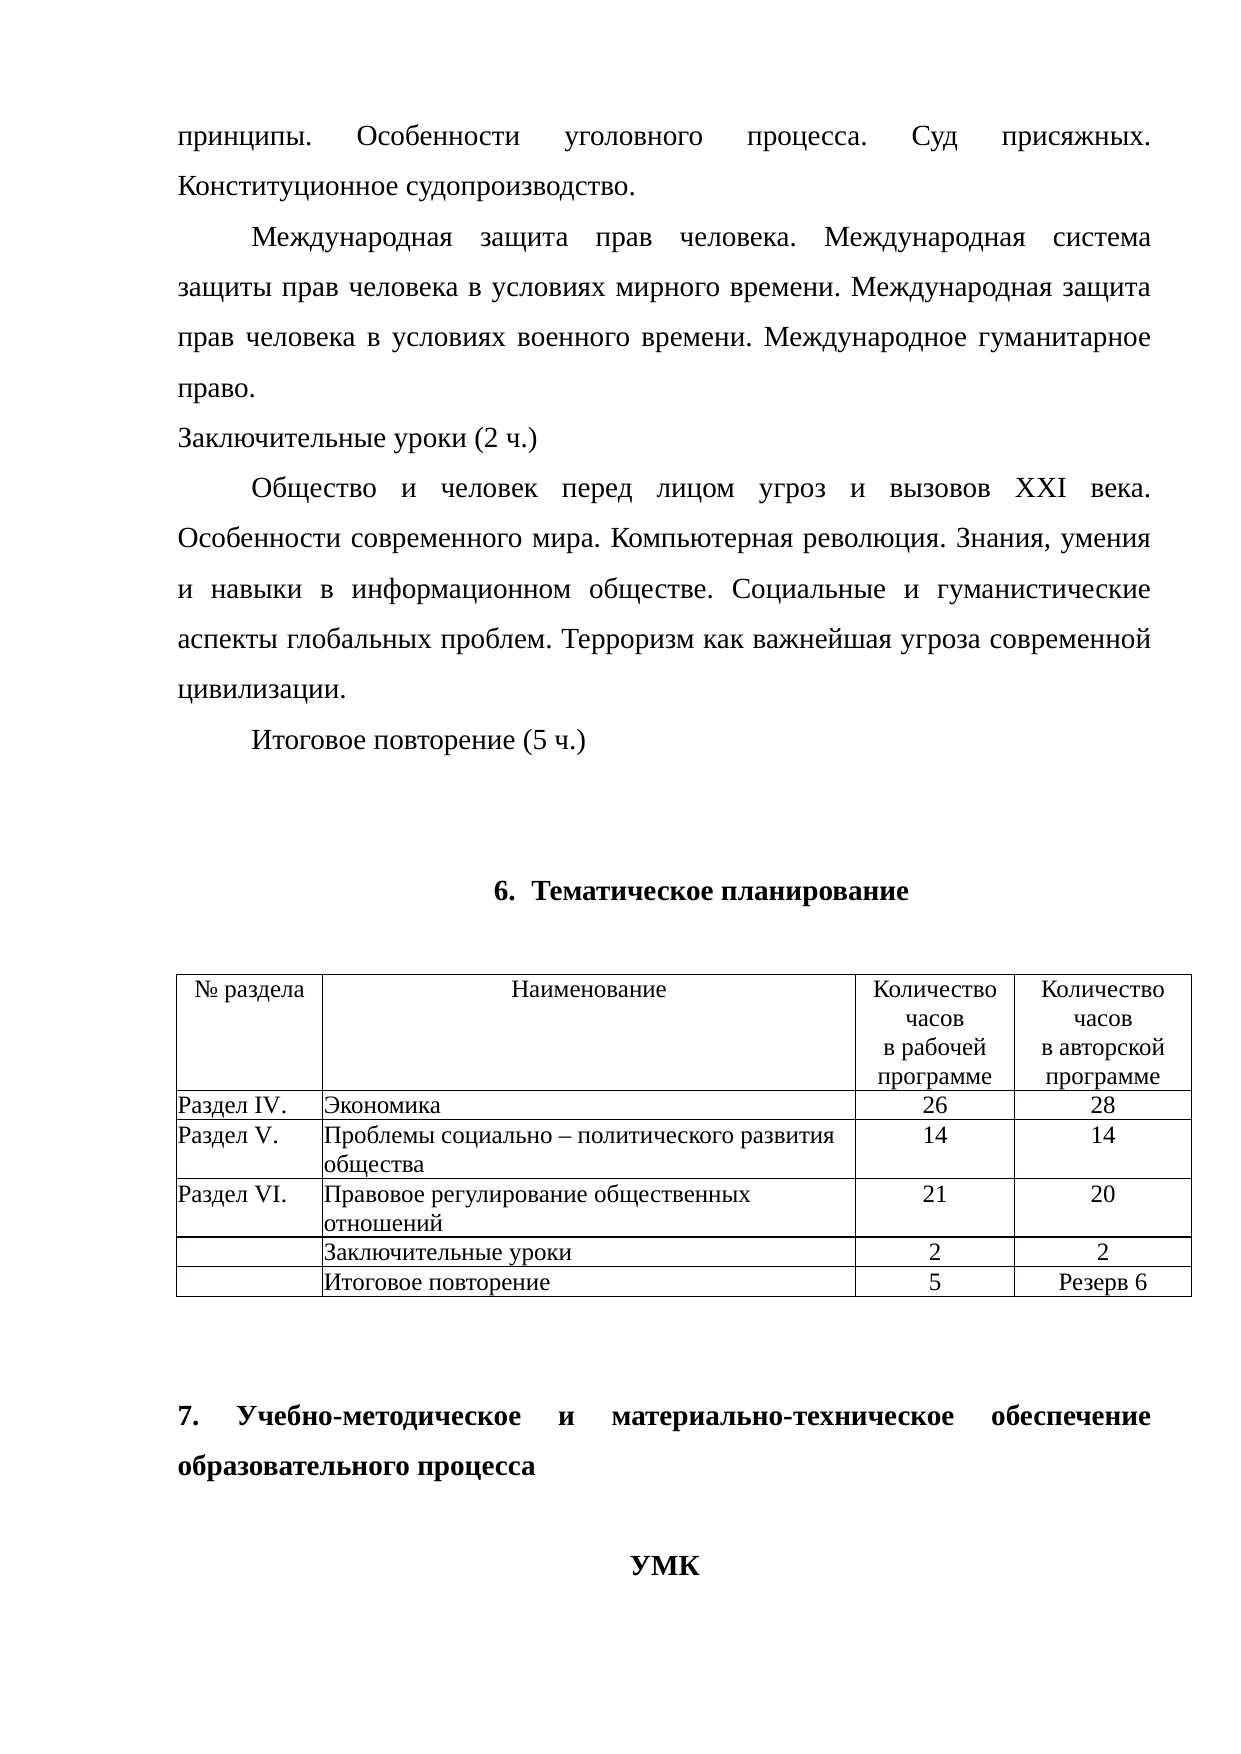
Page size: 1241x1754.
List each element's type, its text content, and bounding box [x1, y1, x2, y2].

table_header Наименование [323, 975, 855, 1089]
table_cell 2 [856, 1238, 1014, 1266]
table_cell Резерв 6 [1015, 1267, 1191, 1296]
text Заключительные уроки (2 ч.) [177, 420, 1152, 453]
table_cell 2 [1015, 1238, 1191, 1266]
table_cell Раздел VI. [177, 1179, 322, 1236]
table_cell Правовое регулирование общественных отношений [323, 1179, 855, 1236]
table_cell Экономика [323, 1091, 855, 1119]
table_cell Заключительные уроки [323, 1238, 855, 1266]
table_header № раздела [177, 975, 322, 1089]
table_cell Итоговое повторение [323, 1267, 855, 1296]
table_cell Раздел V. [177, 1120, 322, 1178]
table_cell 5 [856, 1267, 1014, 1296]
table_cell [177, 1238, 322, 1266]
table_cell 14 [1015, 1120, 1191, 1178]
table_cell 20 [1015, 1179, 1191, 1236]
table_cell Раздел IV. [177, 1091, 322, 1119]
table_cell 21 [856, 1179, 1014, 1236]
table_cell 26 [856, 1091, 1014, 1119]
table_cell [177, 1267, 322, 1296]
table_cell 28 [1015, 1091, 1191, 1119]
table_cell 14 [856, 1120, 1014, 1178]
text Международная защита прав человека. Международная система защиты прав человека в условиях мирного времени. Международная защита прав человека в условиях военного времени. Международное гуманитарное право. [177, 219, 1152, 403]
table_cell Проблемы социально – политического развития общества [323, 1120, 855, 1178]
list Тематическое планирование [251, 873, 1152, 906]
text Итоговое повторение (5 ч.) [177, 722, 1152, 755]
text 7. Учебно-методическое и материально-техническое обеспечение образовательного процесса [177, 1398, 1152, 1481]
text Общество и человек перед лицом угроз и вызовов XXI века. Особенности современного мира. Компьютерная революция. Знания, умения и навыки в информационном обществе. Социальные и гуманистические аспекты глобальных проблем. Терроризм как важнейшая угроза современной цивилизации. [177, 470, 1152, 705]
text УМК [177, 1548, 1152, 1582]
table_header Количество часов в авторской программе [1015, 975, 1191, 1089]
table_header Количество часов в рабочей программе [856, 975, 1014, 1089]
text принципы. Особенности уголовного процесса. Суд присяжных. Конституционное судопроизводство. [177, 118, 1152, 202]
